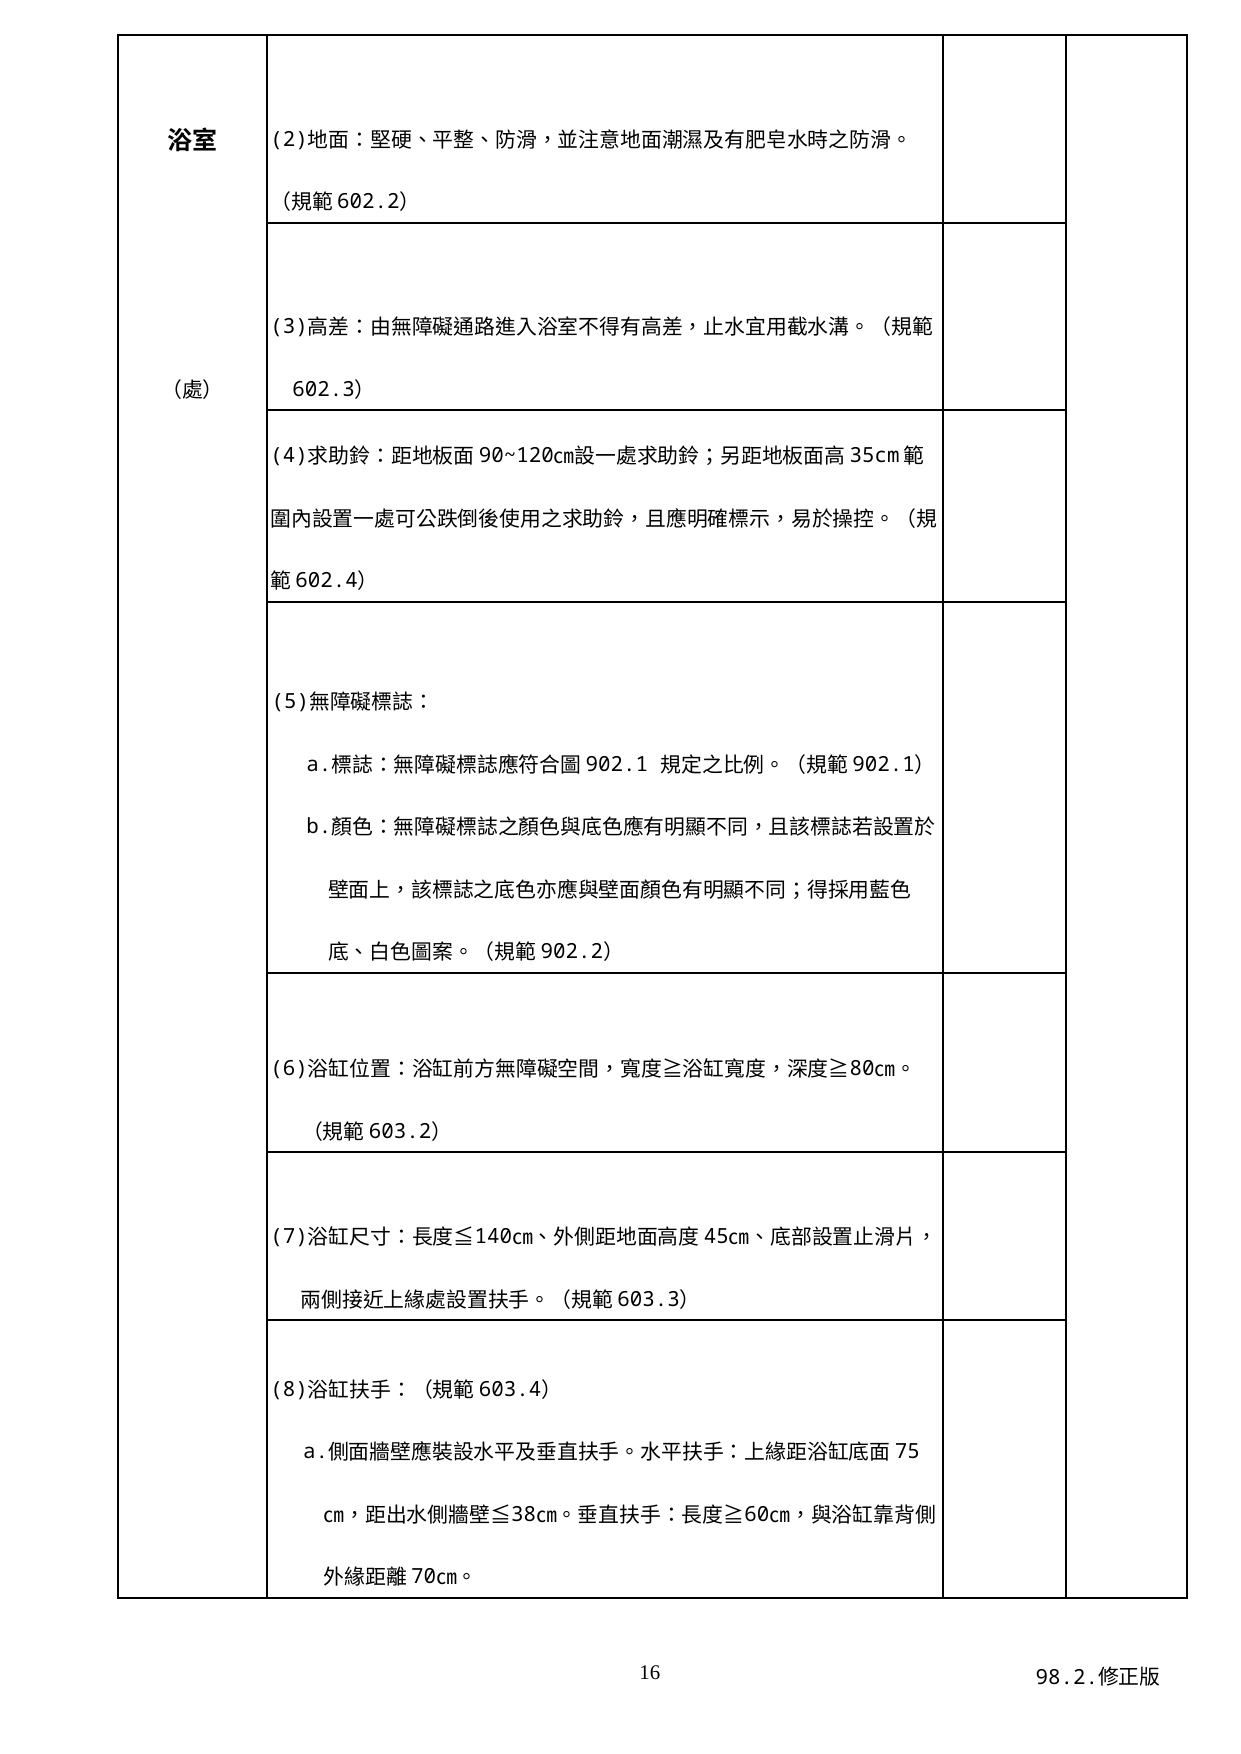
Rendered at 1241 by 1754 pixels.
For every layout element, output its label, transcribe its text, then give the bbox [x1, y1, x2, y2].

table_cell (5)無障礙標誌： a.標誌：無障礙標誌應符合圖902.1 規定之比例。（規範902.1） b.顏色：無障礙標誌之顏色與底色應有明顯不同，且該標誌若設置於壁面上，該標誌之底色亦應與壁面顏色有明顯不同；得採用藍色底、白色圖案。（規範902.2） [268, 603, 942, 972]
table_cell [944, 603, 1065, 972]
table_cell [944, 1321, 1065, 1597]
table_cell (6)浴缸位置：浴缸前方無障礙空間，寬度≧浴缸寬度，深度≧80㎝。（規範603.2） [268, 974, 942, 1151]
table_cell [1067, 36, 1186, 1597]
table_cell (3)高差：由無障礙通路進入浴室不得有高差，止水宜用截水溝。（規範602.3） [268, 224, 942, 409]
table_cell [944, 36, 1065, 222]
table_cell 浴室 （處） [119, 36, 266, 1597]
table_cell [944, 411, 1065, 601]
table_cell (8)浴缸扶手：（規範603.4） a.側面牆壁應裝設水平及垂直扶手。水平扶手：上緣距浴缸底面75㎝，距出水側牆壁≦38㎝。垂直扶手：長度≧60㎝，與浴缸靠背側外緣距離70㎝。 [268, 1321, 942, 1597]
table_cell (7)浴缸尺寸：長度≦140㎝、外側距地面高度45㎝、底部設置止滑片，兩側接近上緣處設置扶手。（規範603.3） [268, 1153, 942, 1319]
table_cell (2)地面：堅硬、平整、防滑，並注意地面潮濕及有肥皂水時之防滑。（規範602.2） [268, 36, 942, 222]
table_cell (4)求助鈴：距地板面90~120㎝設一處求助鈴；另距地板面高35cm範圍內設置一處可公跌倒後使用之求助鈴，且應明確標示，易於操控。（規範602.4） [268, 411, 942, 601]
table_cell [944, 224, 1065, 409]
table_cell [944, 1153, 1065, 1319]
table_cell [944, 974, 1065, 1151]
